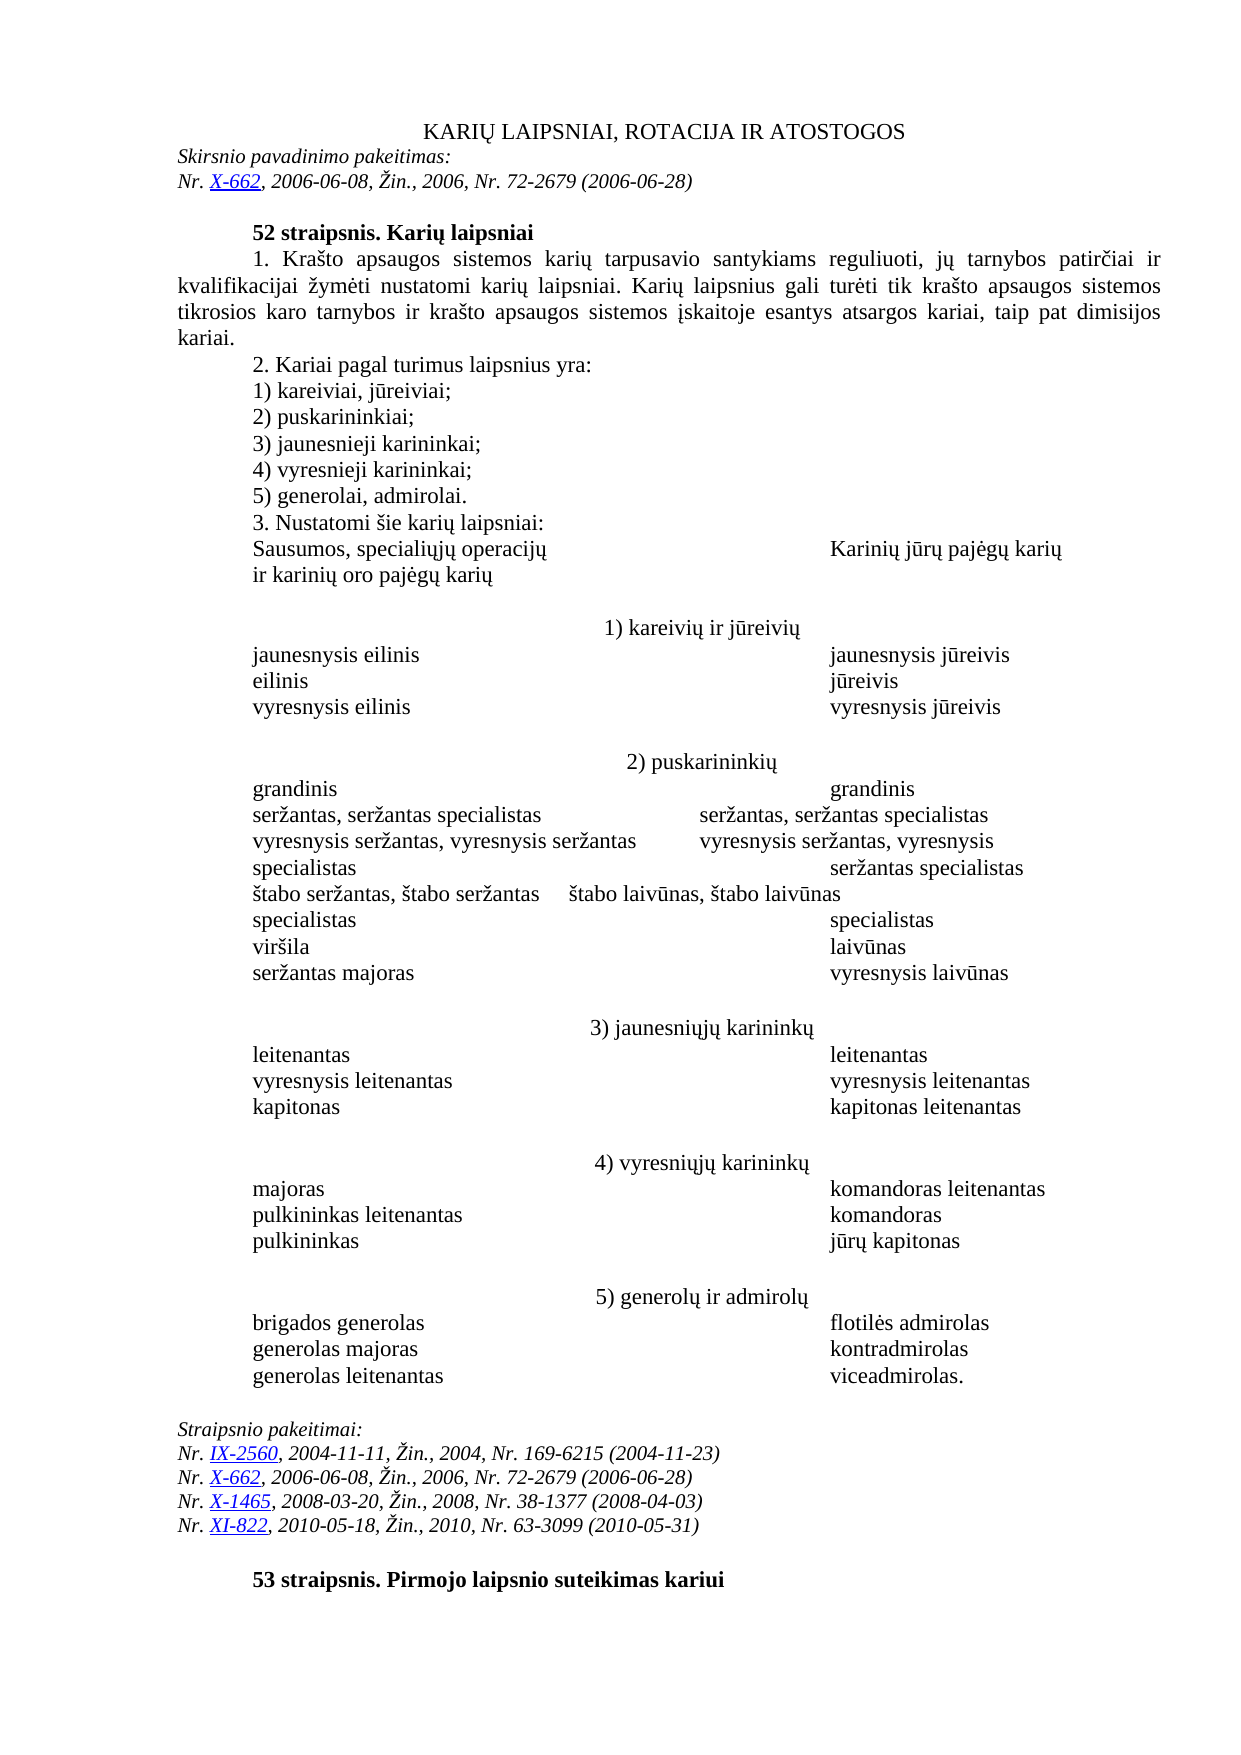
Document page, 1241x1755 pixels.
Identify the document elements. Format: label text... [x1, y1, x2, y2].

text viršila laivūnas [177, 933, 1152, 959]
text Nr. X-1465, 2008-03-20, Žin., 2008, Nr. 38-1377 (2008-04-03) [177, 1489, 1152, 1513]
text vyresnysis seržantas, vyresnysis seržantas vyresnysis seržantas, vyresnysis [177, 827, 1152, 854]
text Straipsnio pakeitimai: [177, 1417, 1152, 1441]
text 3) jaunesniųjų karininkų [177, 1014, 1152, 1041]
text 53 straipsnis. Pirmojo laipsnio suteikimas kariui [177, 1566, 1152, 1592]
text 4) vyresniųjų karininkų [177, 1148, 1152, 1175]
text 1. Krašto apsaugos sistemos karių tarpusavio santykiams reguliuoti, jų tarnybos patirčiai ir kvalifikacijai žymėti nustatomi karių laipsniai. Karių laipsnius gali turėti tik krašto apsaugos sistemos tikrosios karo tarnybos ir krašto apsaugos sistemos įskaitoje esantys atsargos kariai, taip pat dimisijos kariai. [177, 245, 1163, 351]
text generolas leitenantas viceadmirolas. [177, 1362, 1152, 1388]
text kapitonas kapitonas leitenantas [177, 1093, 1152, 1120]
text KARIŲ LAIPSNIAI, ROTACIJA IR ATOSTOGOS [177, 118, 1152, 144]
text Nr. X-662, 2006-06-08, Žin., 2006, Nr. 72-2679 (2006-06-28) [177, 1465, 1152, 1489]
text 2) puskarininkiai; [177, 403, 1152, 430]
text pulkininkas jūrų kapitonas [177, 1228, 1152, 1254]
text 4) vyresnieji karininkai; [177, 456, 1152, 482]
text ir karinių oro pajėgų karių [177, 562, 1152, 588]
text Nr. IX-2560, 2004-11-11, Žin., 2004, Nr. 169-6215 (2004-11-23) [177, 1441, 1152, 1465]
text 3) jaunesnieji karininkai; [177, 430, 1152, 456]
text majoras komandoras leitenantas [177, 1175, 1152, 1201]
text Nr. XI-822, 2010-05-18, Žin., 2010, Nr. 63-3099 (2010-05-31) [177, 1513, 1152, 1537]
text vyresnysis eilinis vyresnysis jūreivis [177, 693, 1152, 720]
text eilinis jūreivis [177, 667, 1152, 693]
text jaunesnysis eilinis jaunesnysis jūreivis [177, 641, 1152, 667]
text štabo seržantas, štabo seržantas štabo laivūnas, štabo laivūnas [252, 880, 1152, 907]
text brigados generolas flotilės admirolas [177, 1309, 1152, 1335]
text Skirsnio pavadinimo pakeitimas: [177, 144, 1152, 168]
text 2. Kariai pagal turimus laipsnius yra: [177, 351, 1152, 377]
text seržantas, seržantas specialistas seržantas, seržantas specialistas [177, 801, 1152, 827]
text vyresnysis leitenantas vyresnysis leitenantas [177, 1067, 1152, 1093]
text specialistas specialistas [177, 907, 1152, 933]
text grandinis grandinis [177, 775, 1152, 801]
text specialistas seržantas specialistas [177, 854, 1152, 880]
text 5) generolų ir admirolų [177, 1283, 1152, 1309]
text 5) generolai, admirolai. [177, 482, 1152, 509]
text 1) kareivių ir jūreivių [177, 614, 1152, 641]
text 3. Nustatomi šie karių laipsniai: [177, 509, 1152, 535]
text Sausumos, specialiųjų operacijų Karinių jūrų pajėgų karių [177, 535, 1152, 562]
text Nr. X-662, 2006-06-08, Žin., 2006, Nr. 72-2679 (2006-06-28) [177, 168, 1152, 193]
text generolas majoras kontradmirolas [177, 1335, 1152, 1362]
text leitenantas leitenantas [177, 1041, 1152, 1067]
text pulkininkas leitenantas komandoras [177, 1201, 1152, 1228]
text 2) puskarininkių [177, 748, 1152, 775]
text 52 straipsnis. Karių laipsniai [177, 219, 1152, 245]
text seržantas majoras vyresnysis laivūnas [177, 959, 1152, 986]
text 1) kareiviai, jūreiviai; [177, 377, 1152, 403]
